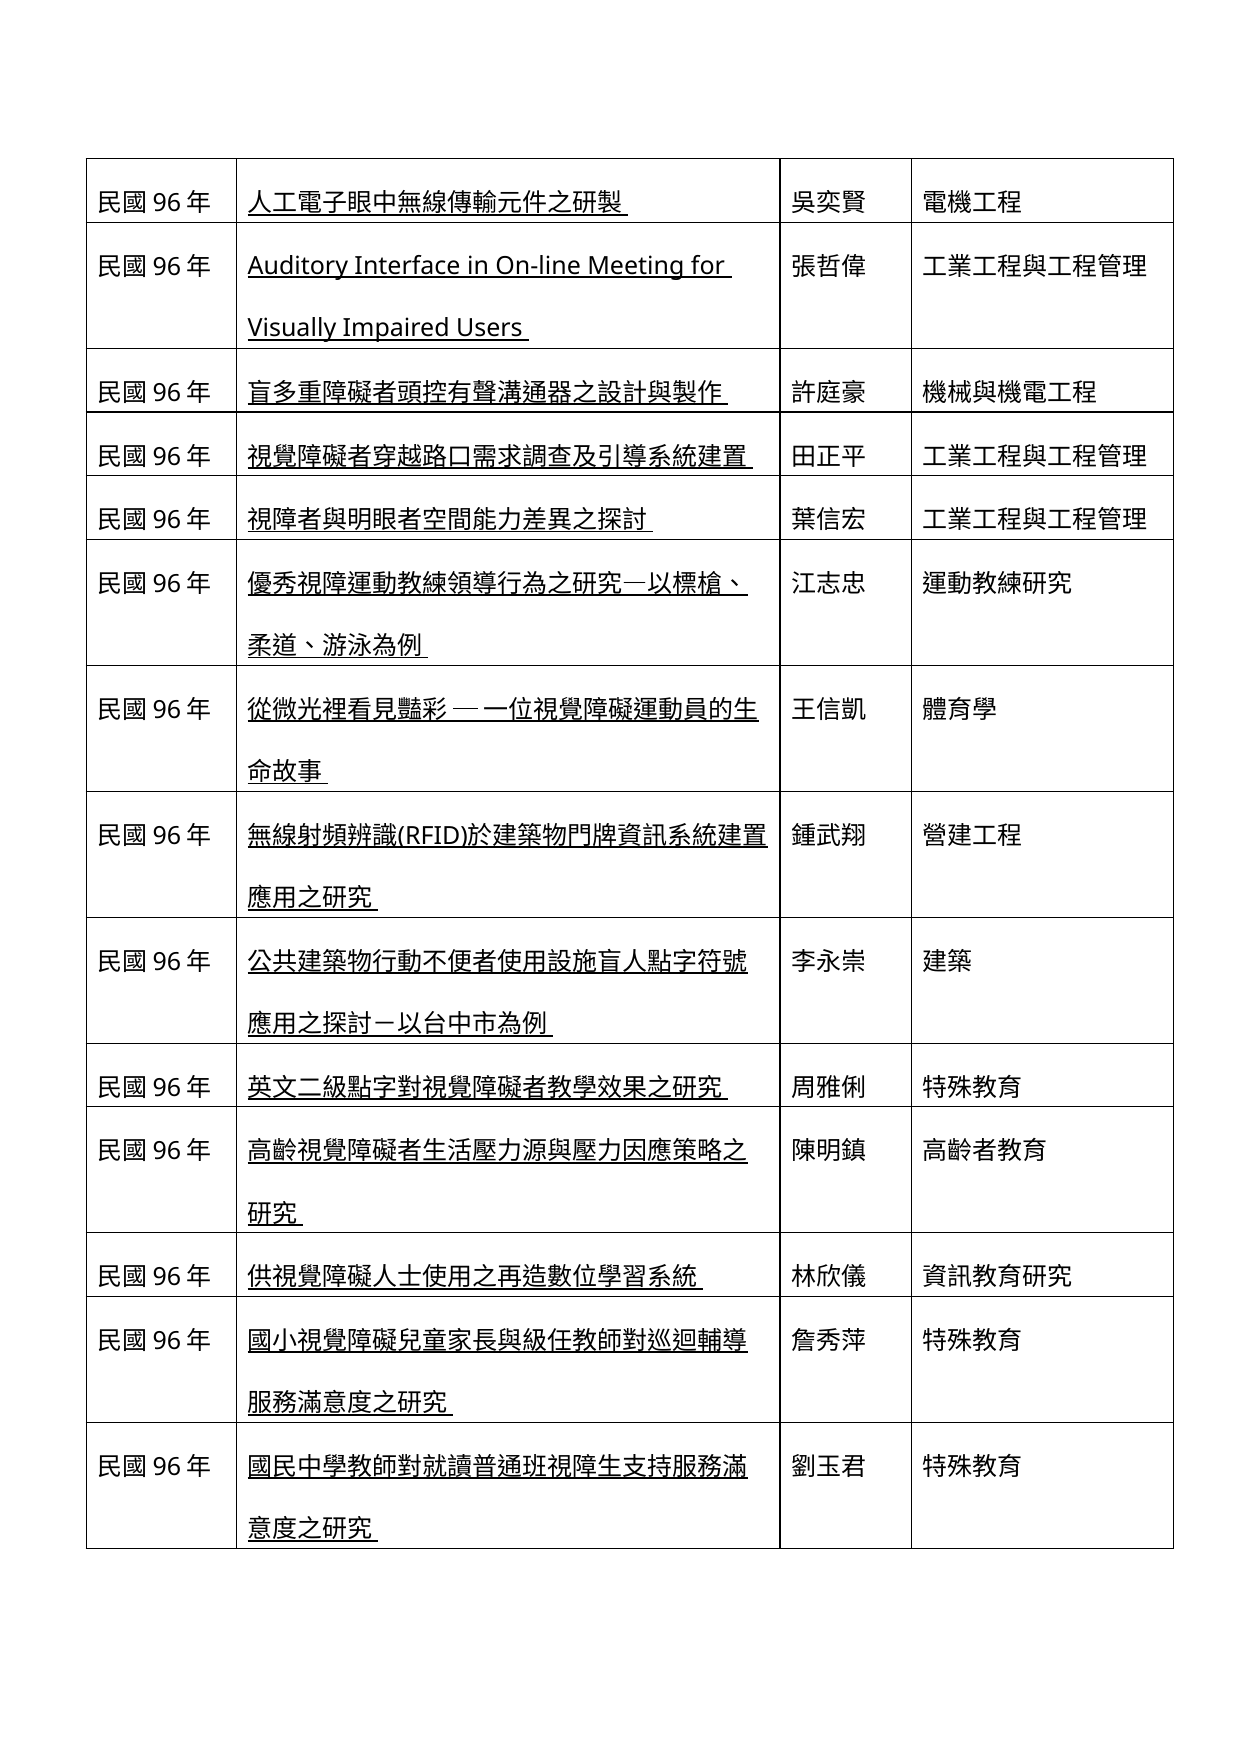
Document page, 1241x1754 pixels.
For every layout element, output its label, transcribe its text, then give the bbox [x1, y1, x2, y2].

table_cell 工業工程與工程管理 [912, 223, 1173, 348]
table_cell 李永崇 [781, 918, 911, 1043]
table_cell 民國96年 [87, 792, 236, 917]
table_cell 機械與機電工程 [912, 349, 1173, 411]
table_cell Auditory Interface in On-line Meeting for Visually Impaired Users [237, 223, 779, 348]
table_cell 劉玉君 [781, 1423, 911, 1548]
table_cell 國小視覺障礙兒童家長與級任教師對巡迴輔導服務滿意度之研究 [237, 1297, 779, 1422]
table_cell 高齡者教育 [912, 1107, 1173, 1232]
table_cell 無線射頻辨識(RFID)於建築物門牌資訊系統建置應用之研究 [237, 792, 779, 917]
table_cell 鍾武翔 [781, 792, 911, 917]
table_cell 工業工程與工程管理 [912, 476, 1173, 538]
table_cell 工業工程與工程管理 [912, 413, 1173, 475]
table_cell 供視覺障礙人士使用之再造數位學習系統 [237, 1233, 779, 1296]
table_cell 民國96年 [87, 349, 236, 411]
table_cell 運動教練研究 [912, 540, 1173, 664]
table_cell 民國96年 [87, 223, 236, 348]
table_cell 電機工程 [912, 159, 1173, 222]
table_cell 民國96年 [87, 1297, 236, 1422]
table_cell 民國96年 [87, 666, 236, 791]
table_cell 盲多重障礙者頭控有聲溝通器之設計與製作 [237, 349, 779, 411]
table_cell 王信凱 [781, 666, 911, 791]
table_cell 特殊教育 [912, 1297, 1173, 1422]
table_cell 民國96年 [87, 1233, 236, 1296]
table_cell 江志忠 [781, 540, 911, 664]
table_cell 建築 [912, 918, 1173, 1043]
table_cell 民國96年 [87, 476, 236, 538]
table_cell 張哲偉 [781, 223, 911, 348]
table_cell 特殊教育 [912, 1423, 1173, 1548]
table_cell 民國96年 [87, 540, 236, 664]
table_cell 國民中學教師對就讀普通班視障生支持服務滿意度之研究 [237, 1423, 779, 1548]
table_cell 視障者與明眼者空間能力差異之探討 [237, 476, 779, 538]
table_cell 優秀視障運動教練領導行為之研究—以標槍、柔道、游泳為例 [237, 540, 779, 664]
table_cell 民國96年 [87, 1107, 236, 1232]
table_cell 葉信宏 [781, 476, 911, 538]
table_cell 從微光裡看見豔彩 ─ 一位視覺障礙運動員的生命故事 [237, 666, 779, 791]
table_cell 民國96年 [87, 413, 236, 475]
table_cell 視覺障礙者穿越路口需求調查及引導系統建置 [237, 413, 779, 475]
table_cell 英文二級點字對視覺障礙者教學效果之研究 [237, 1044, 779, 1106]
table_cell 特殊教育 [912, 1044, 1173, 1106]
table_cell 民國96年 [87, 918, 236, 1043]
table_cell 高齡視覺障礙者生活壓力源與壓力因應策略之研究 [237, 1107, 779, 1232]
table_cell 民國96年 [87, 1044, 236, 1106]
table_cell 林欣儀 [781, 1233, 911, 1296]
table_cell 公共建築物行動不便者使用設施盲人點字符號應用之探討－以台中市為例 [237, 918, 779, 1043]
table_cell 人工電子眼中無線傳輸元件之研製 [237, 159, 779, 222]
table_cell 吳奕賢 [781, 159, 911, 222]
table_cell 民國96年 [87, 1423, 236, 1548]
table_cell 民國96年 [87, 159, 236, 222]
table_cell 詹秀萍 [781, 1297, 911, 1422]
table_cell 田正平 [781, 413, 911, 475]
table_cell 周雅俐 [781, 1044, 911, 1106]
table_cell 營建工程 [912, 792, 1173, 917]
table_cell 陳明鎮 [781, 1107, 911, 1232]
table_cell 許庭豪 [781, 349, 911, 411]
table_cell 體育學 [912, 666, 1173, 791]
table_cell 資訊教育研究 [912, 1233, 1173, 1296]
